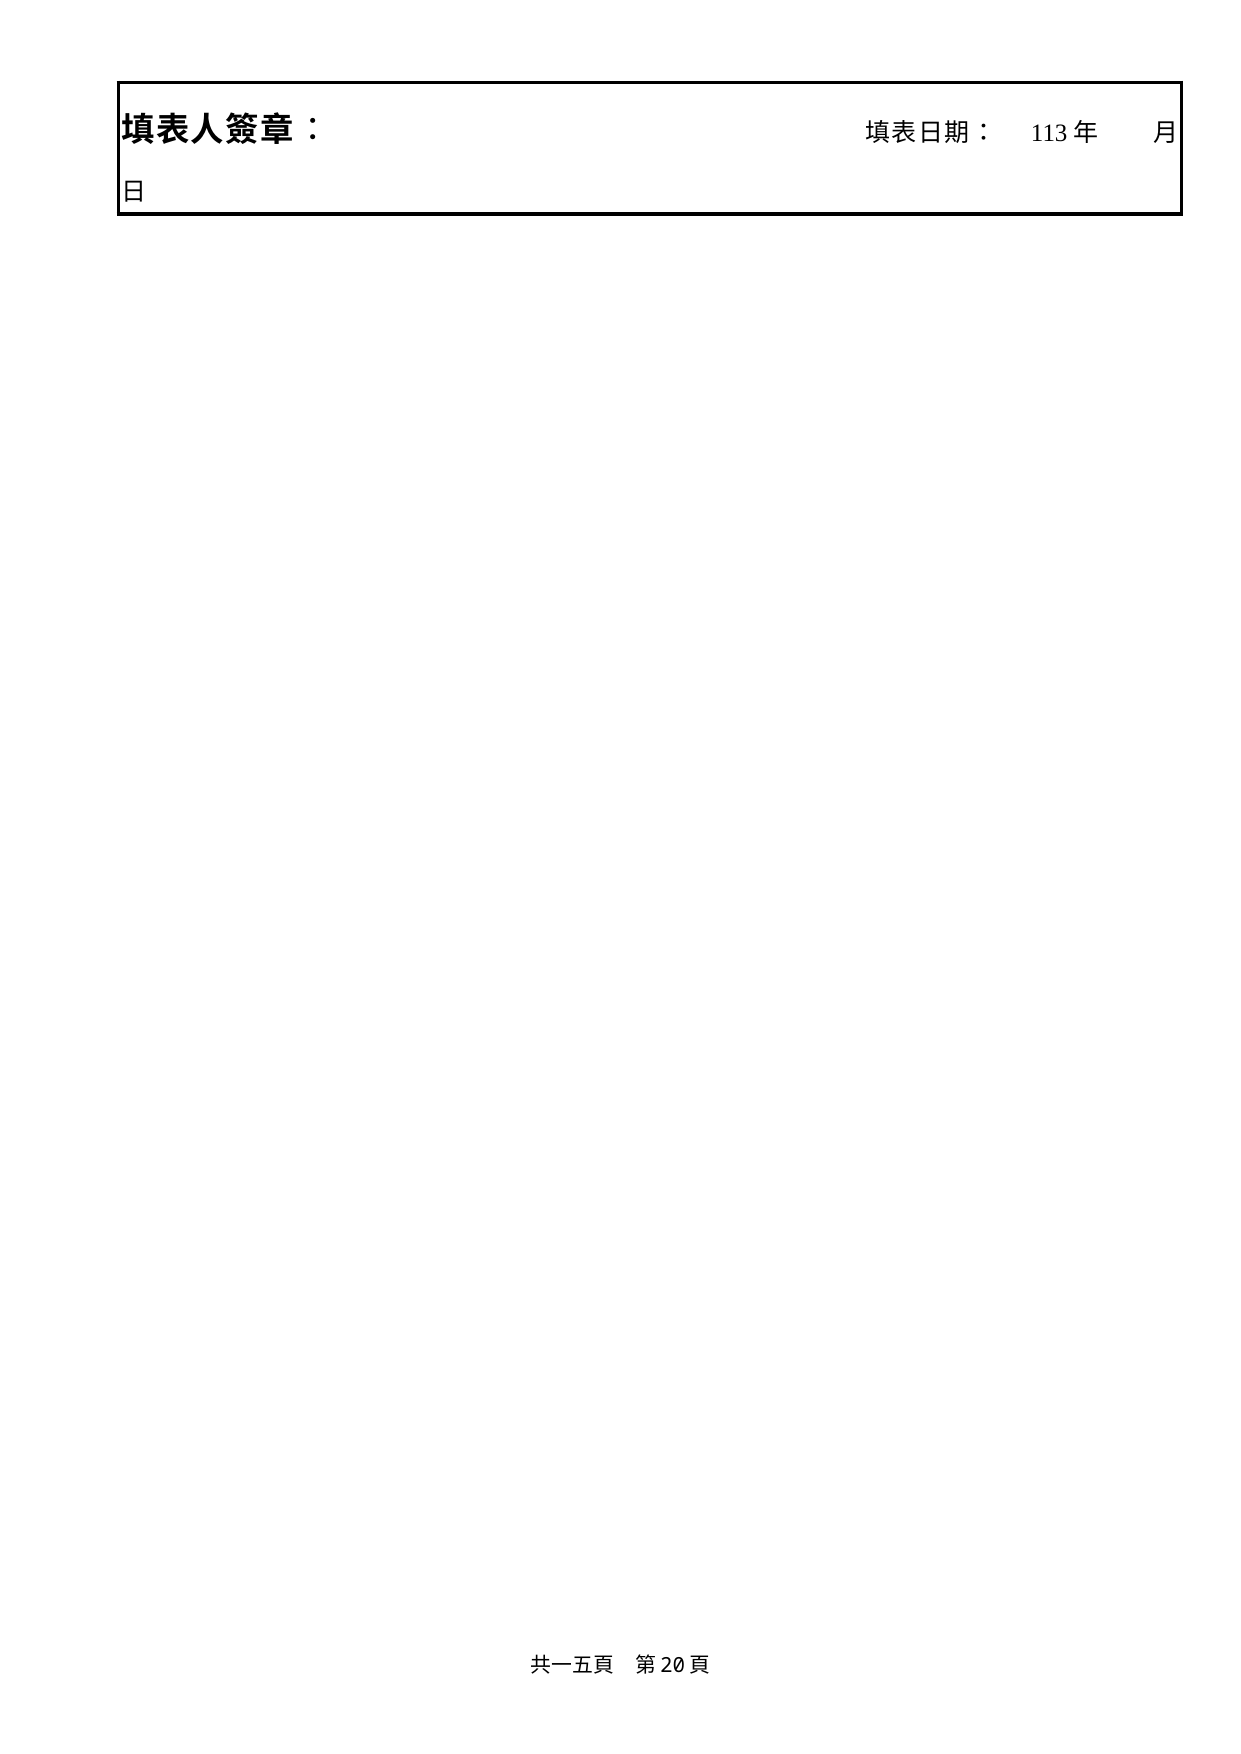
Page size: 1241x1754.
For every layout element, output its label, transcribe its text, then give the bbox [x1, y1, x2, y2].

table_cell 填表人簽章： 填表日期： 113年 月 日 [120, 84, 1180, 212]
